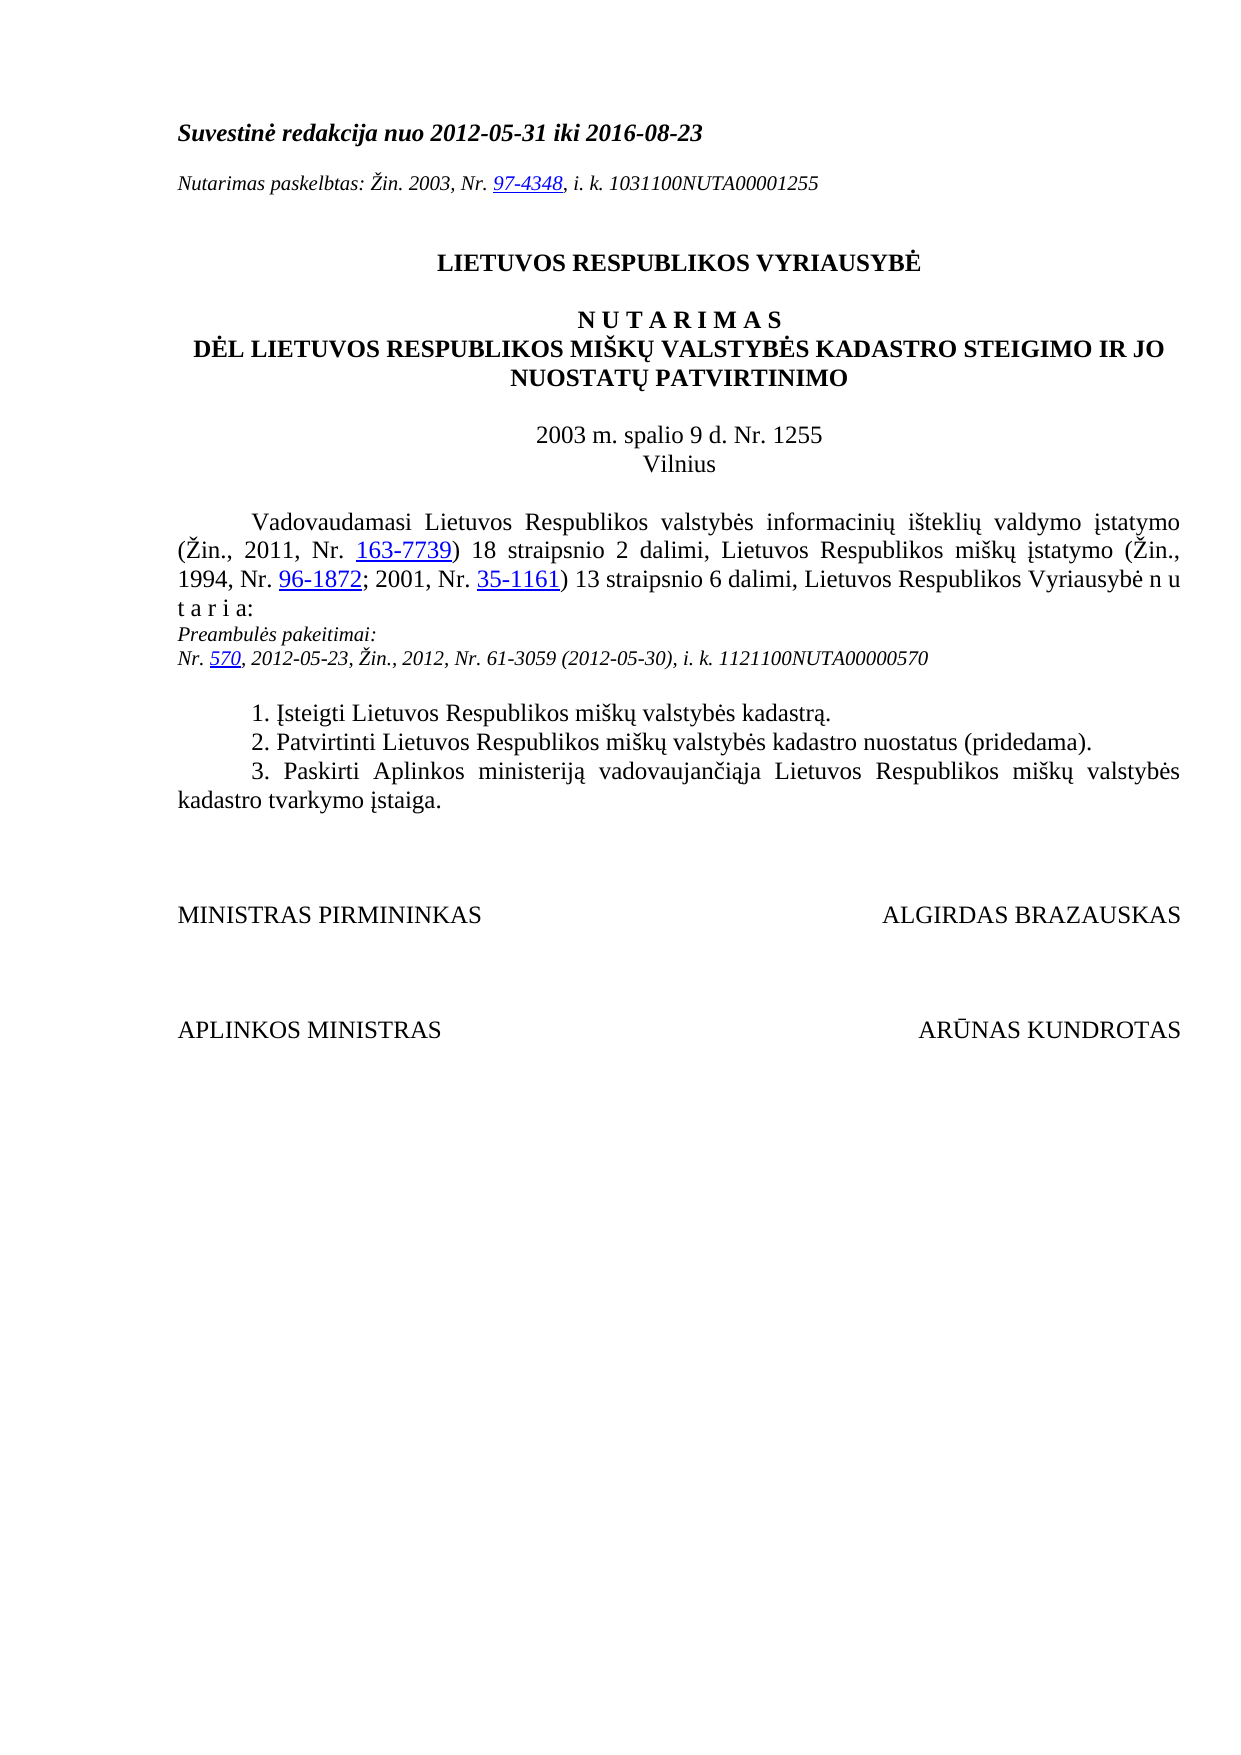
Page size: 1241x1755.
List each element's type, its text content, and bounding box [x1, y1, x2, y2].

text Suvestinė redakcija nuo 2012-05-31 iki 2016-08-23 [177, 118, 1181, 147]
text N U T A R I M A S [177, 305, 1181, 334]
text Vilnius [177, 449, 1181, 478]
text 3. Paskirti Aplinkos ministeriją vadovaujančiąja Lietuvos Respublikos miškų valstybės kadastro tvarkymo įstaiga. [177, 756, 1181, 813]
text MINISTRAS PIRMININKAS ALGIRDAS BRAZAUSKAS [177, 900, 1181, 928]
text 2003 m. spalio 9 d. Nr. 1255 [177, 420, 1181, 449]
text Nutarimas paskelbtas: Žin. 2003, Nr. 97-4348, i. k. 1031100NUTA00001255 [177, 171, 1181, 195]
text Nr. 570, 2012-05-23, Žin., 2012, Nr. 61-3059 (2012-05-30), i. k. 1121100NUTA00000570 [177, 646, 1181, 670]
text LIETUVOS RESPUBLIKOS VYRIAUSYBĖ [177, 248, 1181, 277]
text DĖL LIETUVOS RESPUBLIKOS MIŠKŲ VALSTYBĖS KADASTRO STEIGIMO IR JO NUOSTATŲ PATVIRTINIMO [177, 334, 1181, 392]
text Vadovaudamasi Lietuvos Respublikos valstybės informacinių išteklių valdymo įstatymo (Žin., 2011, Nr. 163-7739) 18 straipsnio 2 dalimi, Lietuvos Respublikos miškų įstatymo (Žin., 1994, Nr. 96-1872; 2001, Nr. 35-1161) 13 straipsnio 6 dalimi, Lietuvos Respublikos Vyriausybė n u t a r i a: [177, 507, 1181, 622]
text Preambulės pakeitimai: [177, 622, 1181, 646]
text APLINKOS MINISTRAS ARŪNAS KUNDROTAS [177, 1015, 1181, 1043]
text 2. Patvirtinti Lietuvos Respublikos miškų valstybės kadastro nuostatus (pridedama). [177, 727, 1181, 756]
text 1. Įsteigti Lietuvos Respublikos miškų valstybės kadastrą. [177, 698, 1181, 727]
